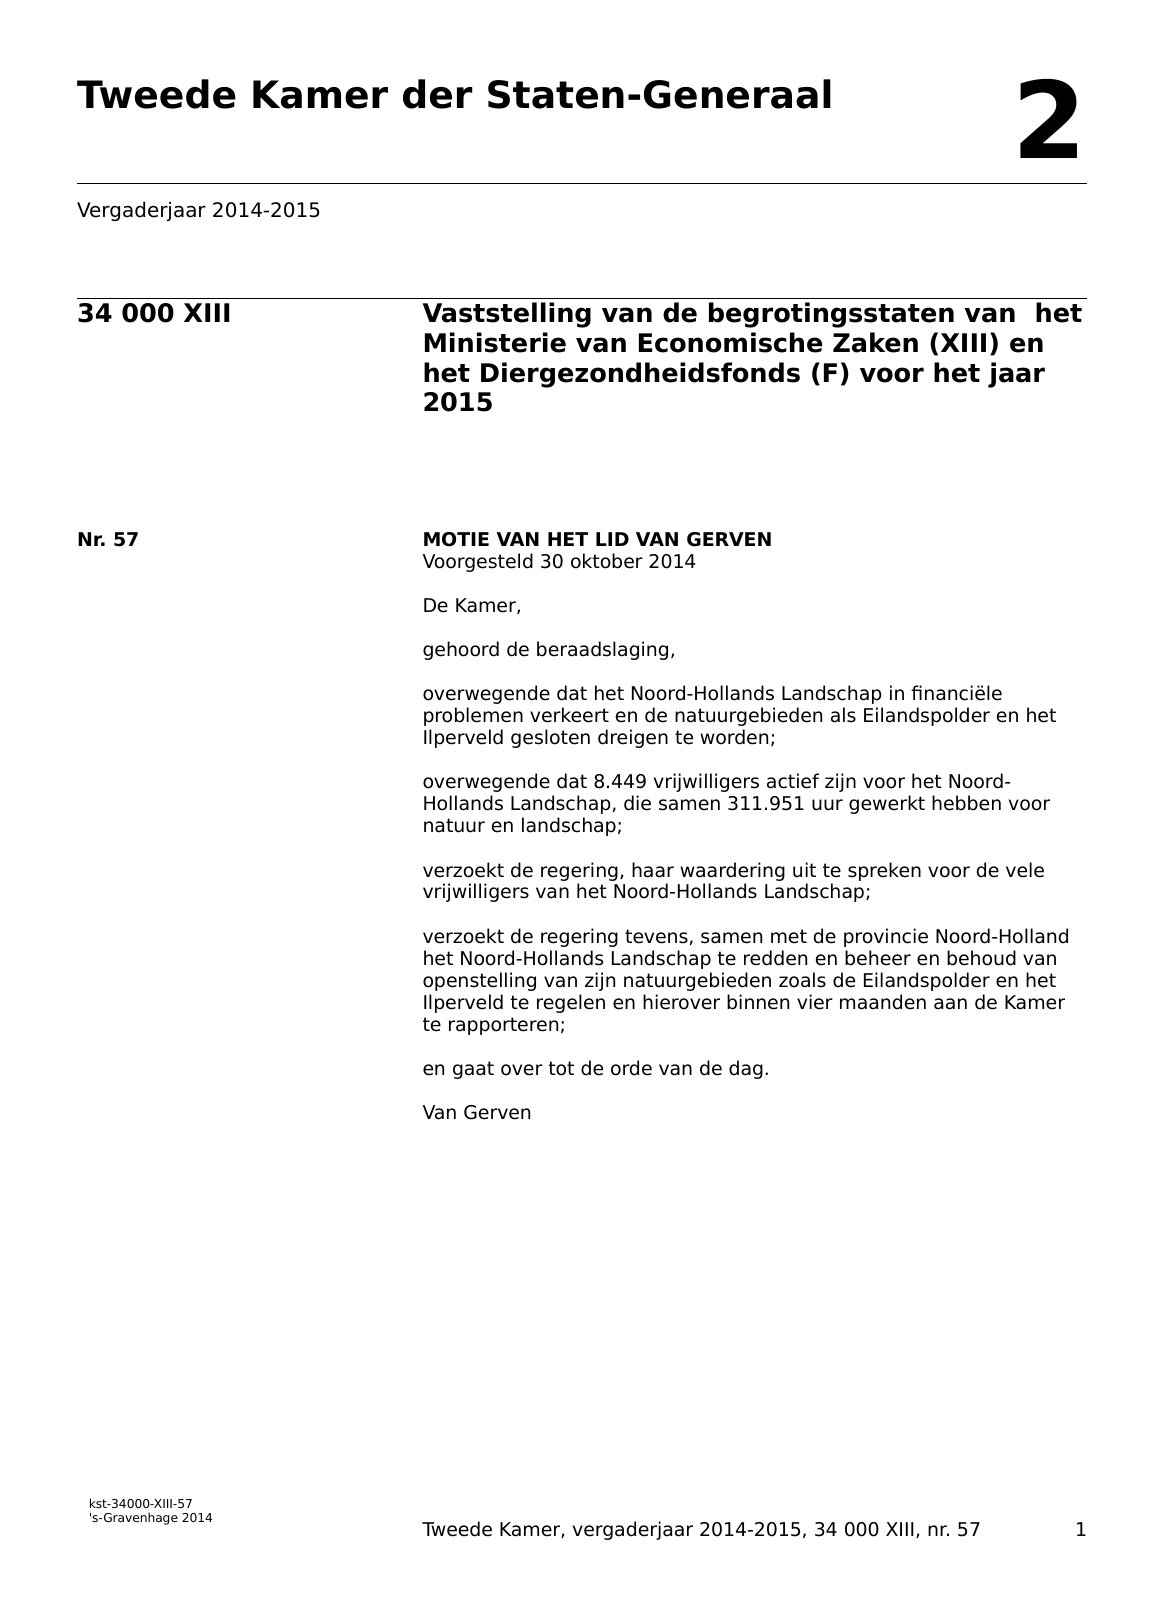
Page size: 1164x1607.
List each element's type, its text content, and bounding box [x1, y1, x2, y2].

text Van Gerven [422, 1102, 1087, 1124]
text verzoekt de regering tevens, samen met de provincie Noord-Holland het Noord-Hollands Landschap te redden en beheer en behoud van openstelling van zijn natuurgebieden zoals de Eilandspolder en het Ilperveld te regelen en hierover binnen vier maanden aan de Kamer te rapporteren; [422, 926, 1087, 1036]
table_cell Vergaderjaar 2014-2015 [77, 184, 1087, 298]
text verzoekt de regering, haar waardering uit te spreken voor de vele vrijwilligers van het Noord-Hollands Landschap; [422, 859, 1087, 903]
text Voorgesteld 30 oktober 2014 [422, 551, 1087, 573]
text De Kamer, [422, 595, 1087, 617]
text kst-34000-XIII-57 [88, 1497, 323, 1511]
table_header Tweede Kamer der Staten-Generaal [77, 59, 886, 183]
subtitle 34 000 XIII Vaststelling van de begrotingsstaten van het Ministerie van Economische Zaken (XIII) en het Diergezondheidsfonds (F) voor het jaar 2015 [77, 299, 1087, 418]
text gehoord de beraadslaging, [422, 639, 1087, 661]
text en gaat over tot de orde van de dag. [422, 1058, 1087, 1080]
subtitle Nr. 57 MOTIE VAN HET LID VAN GERVEN [77, 529, 1087, 551]
text overwegende dat 8.449 vrijwilligers actief zijn voor het Noord-Hollands Landschap, die samen 311.951 uur gewerkt hebben voor natuur en landschap; [422, 771, 1087, 837]
text overwegende dat het Noord-Hollands Landschap in financiële problemen verkeert en de natuurgebieden als Eilandspolder en het Ilperveld gesloten dreigen te worden; [422, 683, 1087, 749]
text 's-Gravenhage 2014 [88, 1511, 323, 1525]
table_header 2 [886, 59, 1087, 183]
